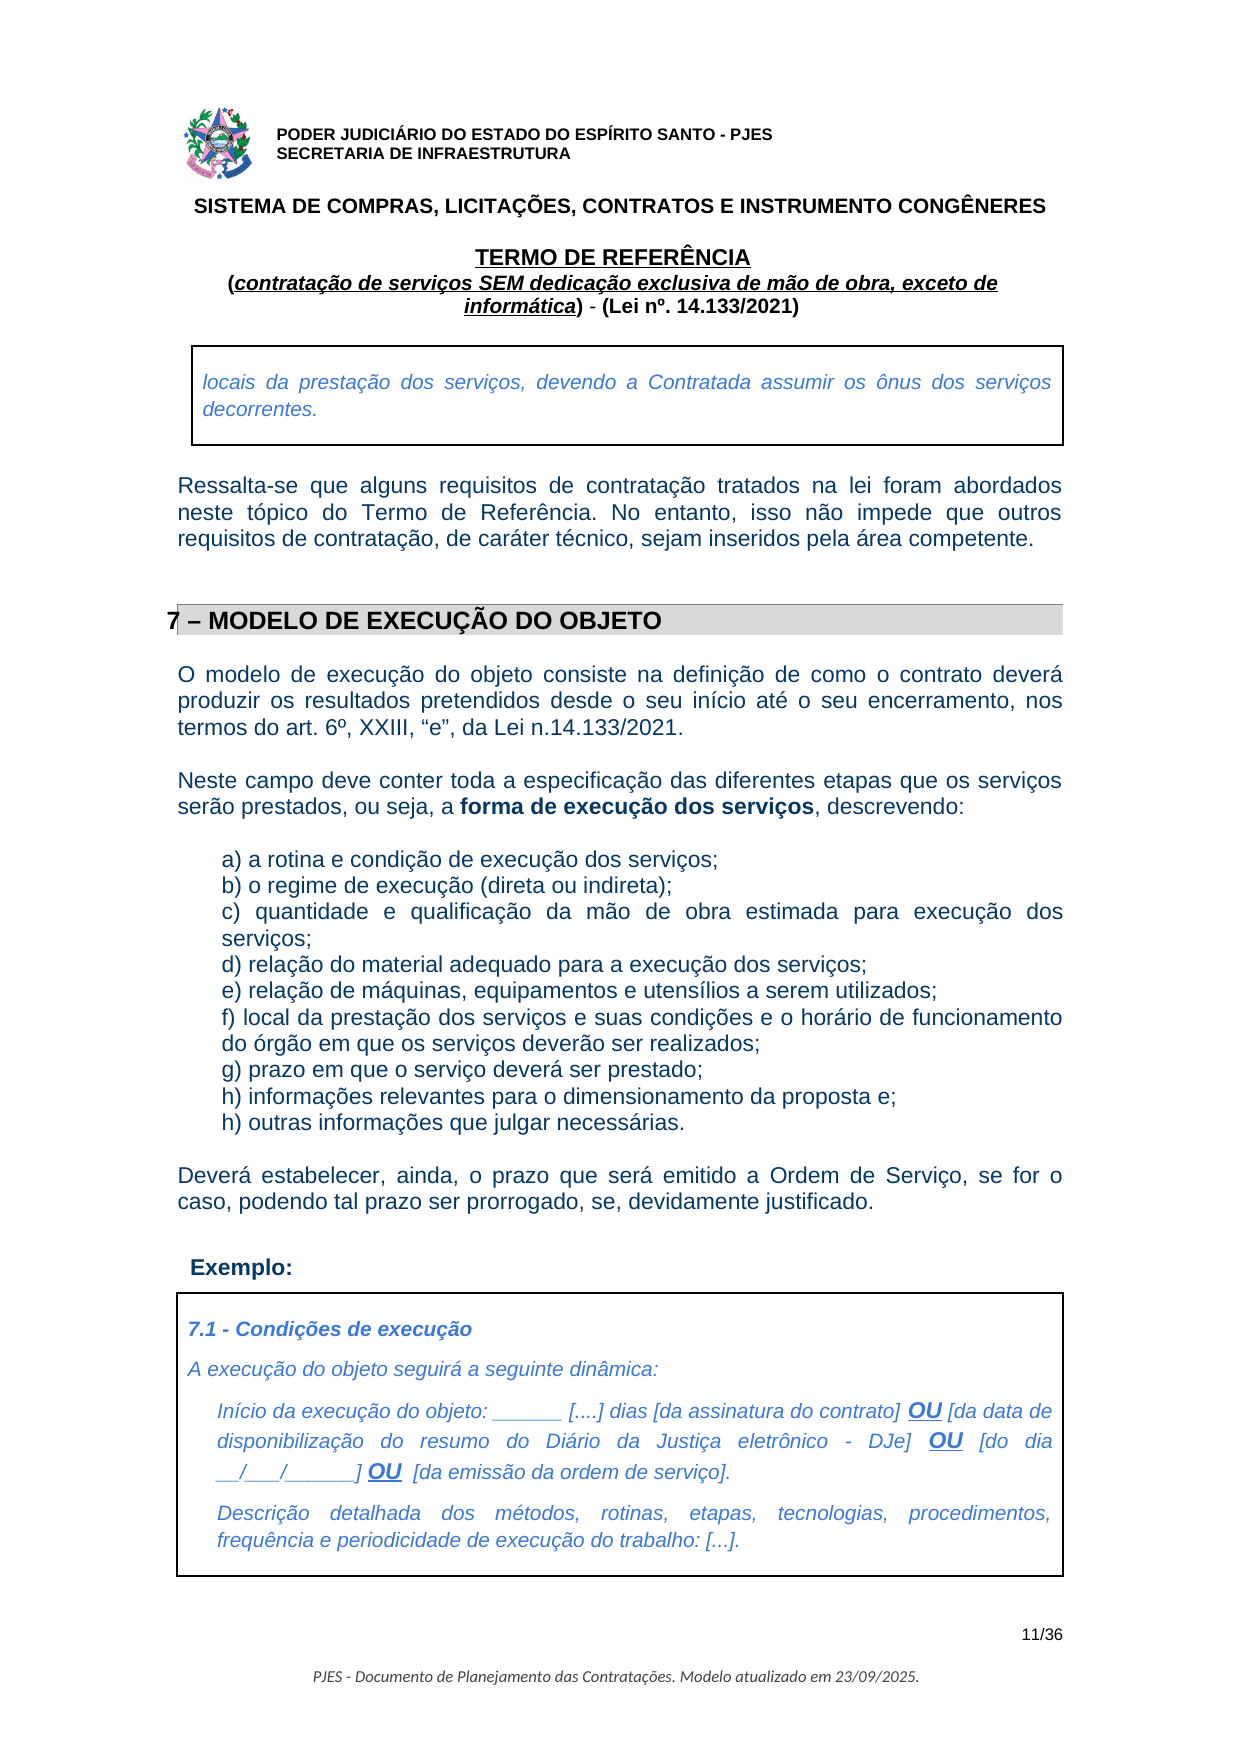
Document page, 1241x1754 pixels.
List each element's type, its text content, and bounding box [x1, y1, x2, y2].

text h) outras informações que julgar necessárias. [221, 1109, 1064, 1136]
text Exemplo: [190, 1253, 1051, 1280]
text c) quantidade e qualificação da mão de obra estimada para execução dos serviços; [221, 898, 1064, 951]
text a) a rotina e condição de execução dos serviços; [221, 846, 1064, 872]
table_header locais da prestação dos serviços, devendo a Contratada assumir os ônus dos serviços decorrentes. [193, 347, 1062, 444]
text Deverá estabelecer, ainda, o prazo que será emitido a Ordem de Serviço, se for o caso, podendo tal prazo ser prorrogado, se, devidamente justificado. [177, 1162, 1064, 1214]
text h) informações relevantes para o dimensionamento da proposta e; [221, 1083, 1064, 1109]
text b) o regime de execução (direta ou indireta); [221, 872, 1064, 898]
table_header 7.1 - Condições de execução A execução do objeto seguirá a seguinte dinâmica: Início da execução do objeto: ______ [....] dias [da assinatura do contrato] OU [da data de disponibilização do resumo do Diário da Justiça eletrônico - DJe] OU [do dia __/___/______] OU [da emissão da ordem de serviço]. Descrição detalhada dos métodos, rotinas, etapas, tecnologias, procedimentos, frequência e periodicidade de execução do trabalho: [...]. [178, 1294, 1062, 1575]
text g) prazo em que o serviço deverá ser prestado; [221, 1056, 1064, 1083]
text Ressalta-se que alguns requisitos de contratação tratados na lei foram abordados neste tópico do Termo de Referência. No entanto, isso não impede que outros requisitos de contratação, de caráter técnico, sejam inseridos pela área competente. [177, 472, 1063, 552]
text Neste campo deve conter toda a especificação das diferentes etapas que os serviços serão prestados, ou seja, a forma de execução dos serviços, descrevendo: [177, 767, 1063, 819]
picture [181, 105, 255, 183]
text e) relação de máquinas, equipamentos e utensílios a serem utilizados; [221, 977, 1064, 1004]
text O modelo de execução do objeto consiste na definição de como o contrato deverá produzir os resultados pretendidos desde o seu início até o seu encerramento, nos termos do art. 6º, XXIII, “e”, da Lei n.14.133/2021. [177, 661, 1063, 740]
text d) relação do material adequado para a execução dos serviços; [221, 951, 1064, 977]
text f) local da prestação dos serviços e suas condições e o horário de funcionamento do órgão em que os serviços deverão ser realizados; [221, 1004, 1064, 1056]
table_header 7 – MODELO DE EXECUÇÃO DO OBJETO [178, 605, 1063, 635]
